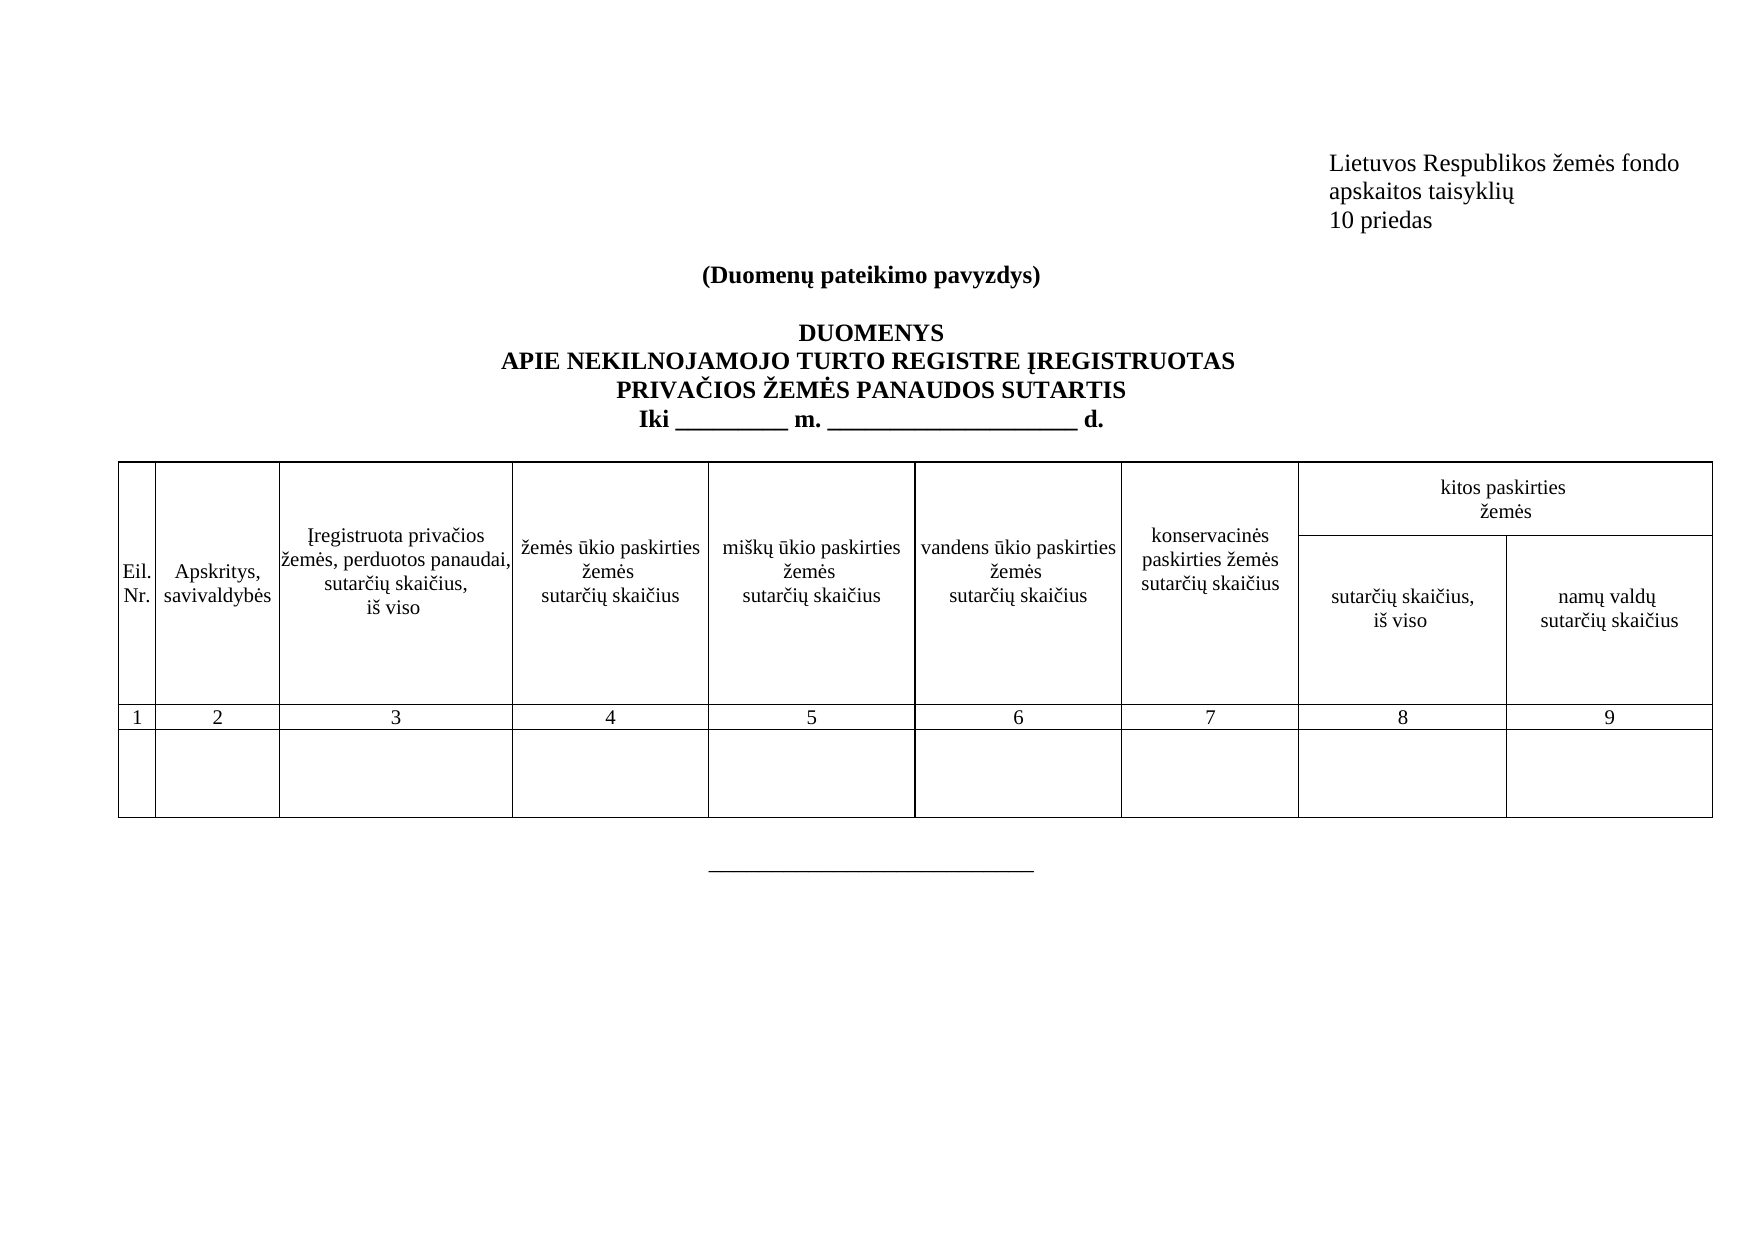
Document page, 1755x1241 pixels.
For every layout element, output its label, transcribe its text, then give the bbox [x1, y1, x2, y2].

text APIE NEKILNOJAMOJO TURTO REGISTRE ĮREGISTRUOTAS [118, 346, 1624, 375]
table_header Eil. Nr. [119, 463, 155, 703]
table_cell 2 [156, 705, 279, 729]
text (Duomenų pateikimo pavyzdys) [118, 260, 1624, 289]
table_cell 7 [1122, 705, 1298, 729]
table_cell [156, 730, 279, 817]
table_header kitos paskirties žemės [1299, 463, 1712, 535]
table_cell 9 [1507, 705, 1712, 729]
table_cell [280, 730, 512, 817]
table_cell [1507, 730, 1712, 817]
table_cell [916, 730, 1121, 817]
table_cell [119, 730, 155, 817]
table_cell 6 [916, 705, 1121, 729]
table_header Įregistruota privačios žemės, perduotos panaudai, sutarčių skaičius, iš viso [280, 463, 512, 703]
table_cell [513, 730, 708, 817]
table_cell [1299, 730, 1506, 817]
table_cell 4 [513, 705, 708, 729]
text __________________________ [118, 846, 1624, 875]
table_cell 3 [280, 705, 512, 729]
table_header vandens ūkio paskirties žemės sutarčių skaičius [916, 463, 1121, 703]
table_cell sutarčių skaičius, iš viso [1299, 536, 1506, 703]
table_header konservacinės paskirties žemės sutarčių skaičius [1122, 463, 1298, 703]
table_cell 5 [709, 705, 914, 729]
table_header miškų ūkio paskirties žemės sutarčių skaičius [709, 463, 914, 703]
text 10 priedas [1122, 205, 1624, 234]
table_cell 8 [1299, 705, 1506, 729]
text PRIVAČIOS ŽEMĖS PANAUDOS SUTARTIS [118, 375, 1624, 404]
table_cell 1 [119, 705, 155, 729]
table_header Apskritys, savivaldybės [156, 463, 279, 703]
table_cell [1122, 730, 1298, 817]
table_header žemės ūkio paskirties žemės sutarčių skaičius [513, 463, 708, 703]
text Iki _________ m. ____________________ d. [118, 404, 1624, 433]
text DUOMENYS [118, 318, 1624, 346]
table_cell namų valdų sutarčių skaičius [1507, 536, 1712, 703]
text Lietuvos Respublikos žemės fondo apskaitos taisyklių [1329, 148, 1698, 205]
table_cell [709, 730, 914, 817]
